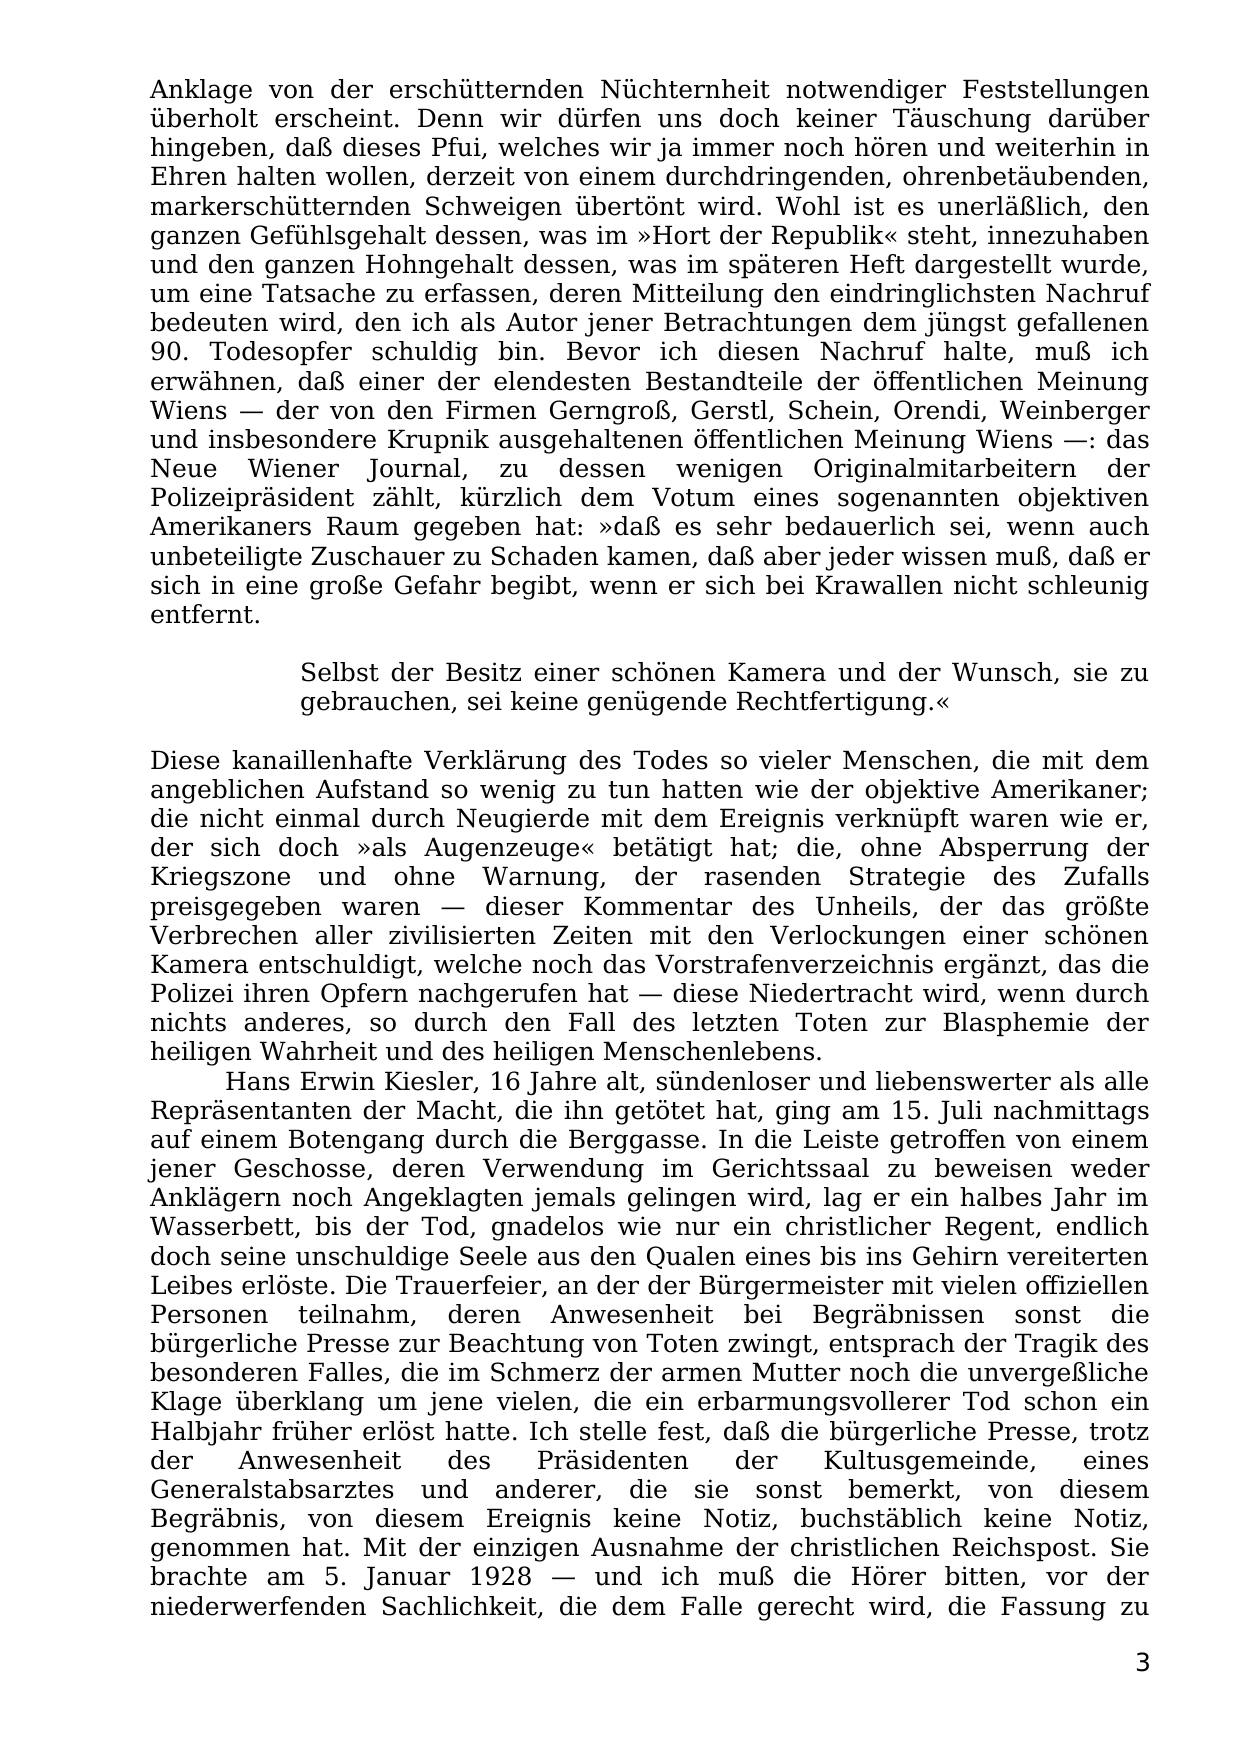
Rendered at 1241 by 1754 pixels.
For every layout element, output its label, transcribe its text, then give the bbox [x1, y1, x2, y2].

text Hans Erwin Kiesler, 16 Jahre alt, sündenloser und liebenswerter als alle Repräsentanten der Macht, die ihn getötet hat, ging am 15. Juli nachmittags auf einem Botengang durch die Berggasse. In die Leiste getroffen von einem jener Geschosse, deren Verwendung im Gerichtssaal zu beweisen weder Anklägern noch Angeklagten jemals gelingen wird, lag er ein halbes Jahr im Wasserbett, bis der Tod, gnadelos wie nur ein christlicher Regent, endlich doch seine unschuldige Seele aus den Qualen eines bis ins Gehirn vereiterten Leibes erlöste. Die Trauerfeier, an der der Bürgermeister mit vielen offiziellen Personen teilnahm, deren Anwesenheit bei Begräbnissen sonst die bürgerliche Presse zur Beachtung von Toten zwingt, entsprach der Tragik des besonderen Falles, die im Schmerz der armen Mutter noch die unvergeßliche Klage überklang um jene vielen, die ein erbarmungsvollerer Tod schon ein Halbjahr früher erlöst hatte. Ich stelle fest, daß die bürgerliche Presse, trotz der Anwesenheit des Präsidenten der Kultusgemeinde, eines Generalstabsarztes und anderer, die sie sonst bemerkt, von diesem Begräbnis, von diesem Ereignis keine Notiz, buchstäblich keine Notiz, genommen hat. Mit der einzigen Ausnahme der christlichen Reichspost. Sie brachte am 5. Januar 1928 — und ich muß die Hörer bitten, vor der niederwerfenden Sachlichkeit, die dem Falle gerecht wird, die Fassung zu [150, 1067, 1151, 1621]
text Selbst der Besitz einer schönen Kamera und der Wunsch, sie zu gebrauchen, sei keine genügende Rechtfertigung.« [300, 658, 1151, 717]
text Diese kanaillenhafte Verklärung des Todes so vieler Menschen, die mit dem angeblichen Aufstand so wenig zu tun hatten wie der objektive Amerikaner; die nicht einmal durch Neugierde mit dem Ereignis verknüpft waren wie er, der sich doch »als Augenzeuge« betätigt hat; die, ohne Absperrung der Kriegszone und ohne Warnung, der rasenden Strategie des Zufalls preisgegeben waren — dieser Kommentar des Unheils, der das größte Verbrechen aller zivilisierten Zeiten mit den Verlockungen einer schönen Kamera entschuldigt, welche noch das Vorstrafenverzeichnis ergänzt, das die Polizei ihren Opfern nachgerufen hat — diese Niedertracht wird, wenn durch nichts anderes, so durch den Fall des letzten Toten zur Blasphemie der heiligen Wahrheit und des heiligen Menschenlebens. [150, 746, 1151, 1067]
text Anklage von der erschütternden Nüchternheit notwendiger Feststellungen überholt erscheint. Denn wir dürfen uns doch keiner Täuschung darüber hingeben, daß dieses Pfui, welches wir ja immer noch hören und weiterhin in Ehren halten wollen, derzeit von einem durchdringenden, ohrenbetäubenden, markerschütternden Schweigen übertönt wird. Wohl ist es unerläßlich, den ganzen Gefühlsgehalt dessen, was im »Hort der Republik« steht, innezuhaben und den ganzen Hohngehalt dessen, was im späteren Heft dargestellt wurde, um eine Tatsache zu erfassen, deren Mitteilung den eindringlichsten Nachruf bedeuten wird, den ich als Autor jener Betrachtungen dem jüngst gefallenen 90. Todesopfer schuldig bin. Bevor ich diesen Nachruf halte, muß ich erwähnen, daß einer der elendesten Bestandteile der öffentlichen Meinung Wiens — der von den Firmen Gerngroß, Gerstl, Schein, Orendi, Weinberger und insbesondere Krupnik ausgehaltenen öffentlichen Meinung Wiens —: das Neue Wiener Journal, zu dessen wenigen Originalmitarbeitern der Polizeipräsident zählt, kürzlich dem Votum eines sogenannten objektiven Amerikaners Raum gegeben hat: »daß es sehr bedauerlich sei, wenn auch unbeteiligte Zuschauer zu Schaden kamen, daß aber jeder wissen muß, daß er sich in eine große Gefahr begibt, wenn er sich bei Krawallen nicht schleunig entfernt. [150, 75, 1151, 629]
